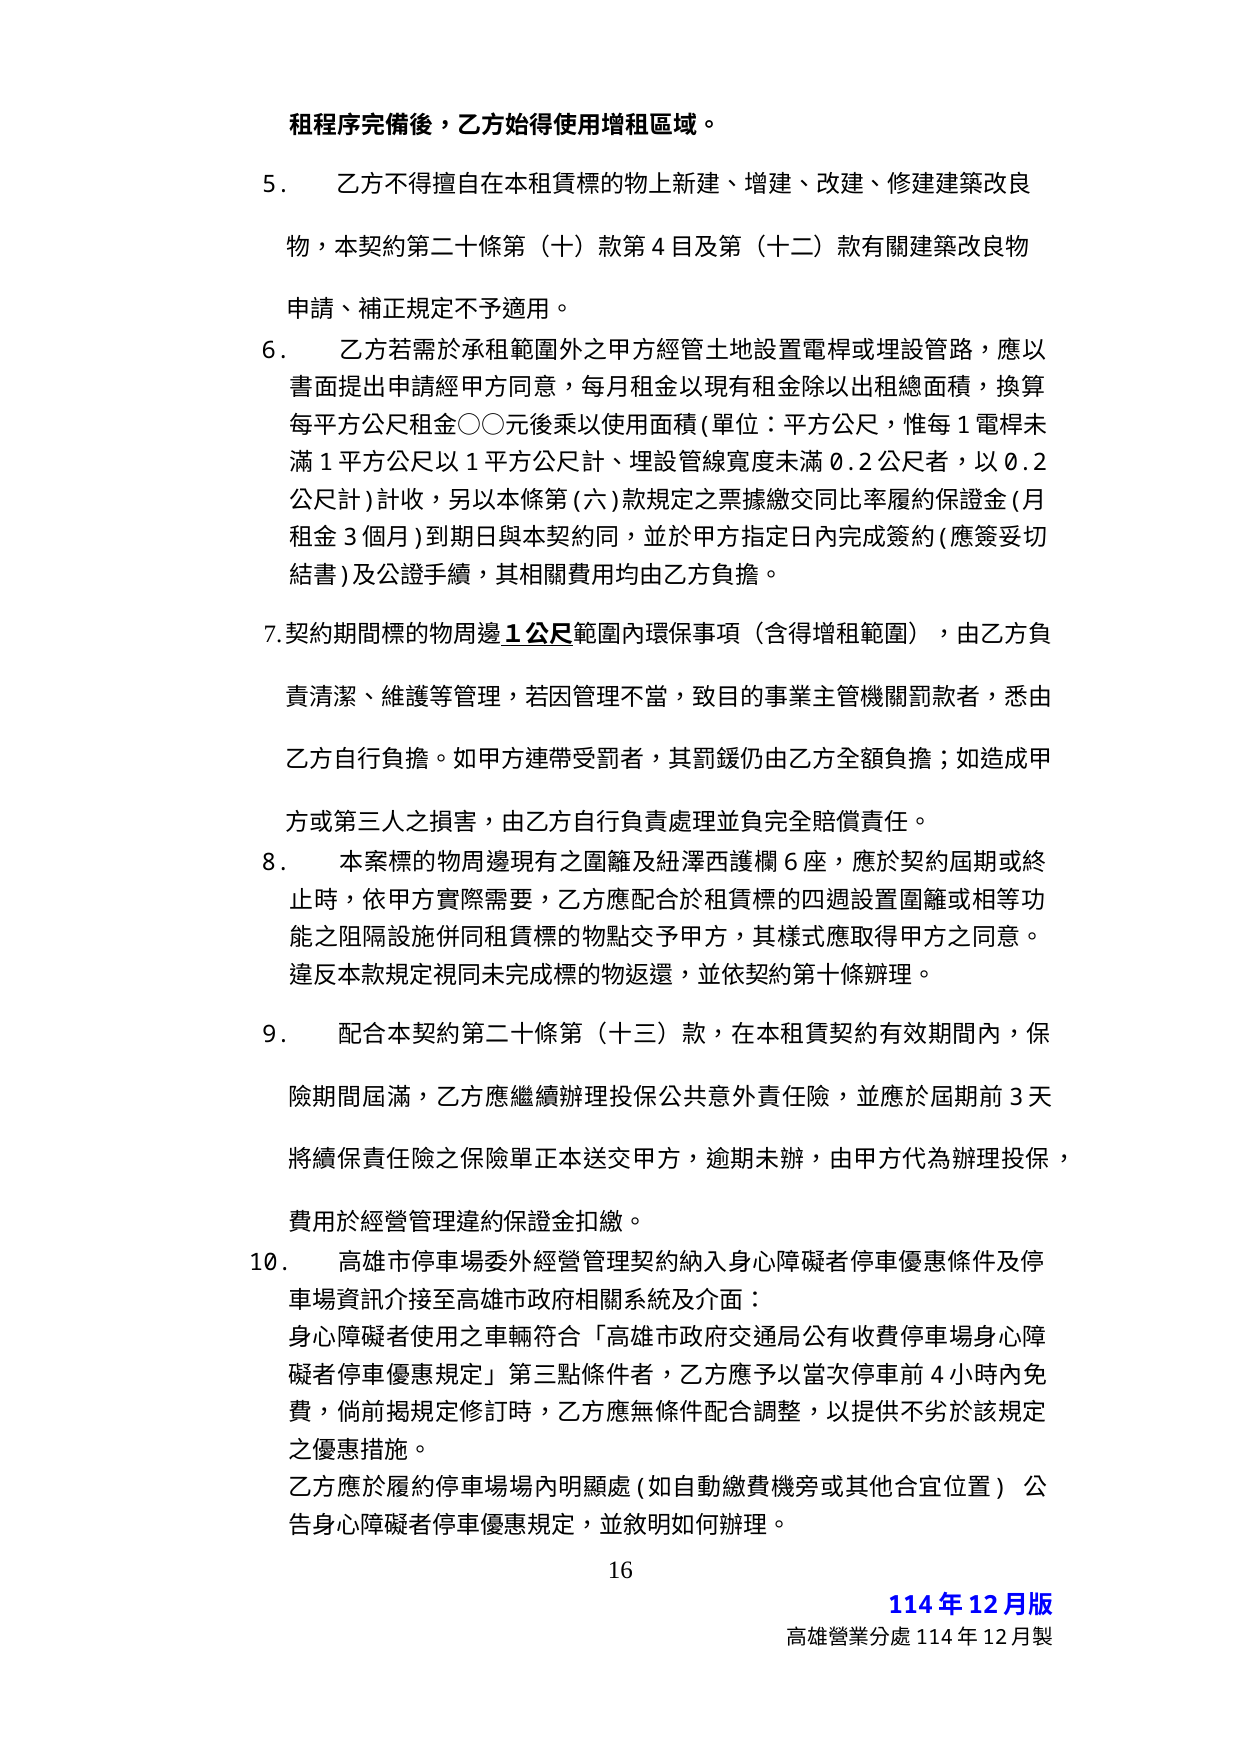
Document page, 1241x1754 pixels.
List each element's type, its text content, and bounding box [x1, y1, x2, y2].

list 高雄市停車場委外經營管理契約納入身心障礙者停車優惠條件及停車場資訊介接至高雄市政府相關系統及介面： [249, 1241, 1047, 1316]
text 身心障礙者使用之車輛符合「高雄市政府交通局公有收費停車場身心障礙者停車優惠規定」第三點條件者，乙方應予以當次停車前4小時內免費，倘前揭規定修訂時，乙方應無條件配合調整，以提供不劣於該規定之優惠措施。 [288, 1316, 1047, 1466]
list 契約期間標的物周邊１公尺範圍內環保事項（含得增租範圍），由乙方負責清潔、維護等管理，若因管理不當，致目的事業主管機關罰款者，悉由乙方自行負擔。如甲方連帶受罰者，其罰鍰仍由乙方全額負擔；如造成甲方或第三人之損害，由乙方自行負責處理並負完全賠償責任。 [263, 591, 1053, 841]
text 乙方應於履約停車場場內明顯處(如自動繳費機旁或其他合宜位置) 公告身心障礙者停車優惠規定，並敘明如何辦理。 [288, 1466, 1047, 1541]
list 乙方不得擅自在本租賃標的物上新建、增建、改建、修建建築改良物，本契約第二十條第（十）款第4目及第（十二）款有關建築改良物申請、補正規定不予適用。 [262, 141, 1053, 328]
list 乙方若需於承租範圍外之甲方經管土地設置電桿或埋設管路，應以書面提出申請經甲方同意，每月租金以現有租金除以出租總面積，換算每平方公尺租金○○元後乘以使用面積(單位：平方公尺，惟每1電桿未滿1平方公尺以1平方公尺計、埋設管線寬度未滿0.2公尺者，以0.2 公尺計)計收，另以本條第(六)款規定之票據繳交同比率履約保證金(月租金3個月)到期日與本契約同，並於甲方指定日內完成簽約(應簽妥切結書)及公證手續，其相關費用均由乙方負擔。 [261, 328, 1047, 591]
list 配合本契約第二十條第（十三）款，在本租賃契約有效期間內，保險期間屆滿，乙方應繼續辦理投保公共意外責任險，並應於屆期前3天將續保責任險之保險單正本送交甲方，逾期未辦，由甲方代為辦理投保，費用於經營管理違約保證金扣繳。 [262, 991, 1053, 1241]
list 本案標的物周邊現有之圍籬及紐澤西護欄6座，應於契約屆期或終止時，依甲方實際需要，乙方應配合於租賃標的四週設置圍籬或相等功能之阻隔設施併同租賃標的物點交予甲方，其樣式應取得甲方之同意。違反本款規定視同未完成標的物返還，並依契約第十條辧理。 [261, 841, 1047, 991]
text 租程序完備後，乙方始得使用增租區域。 [289, 103, 1047, 141]
